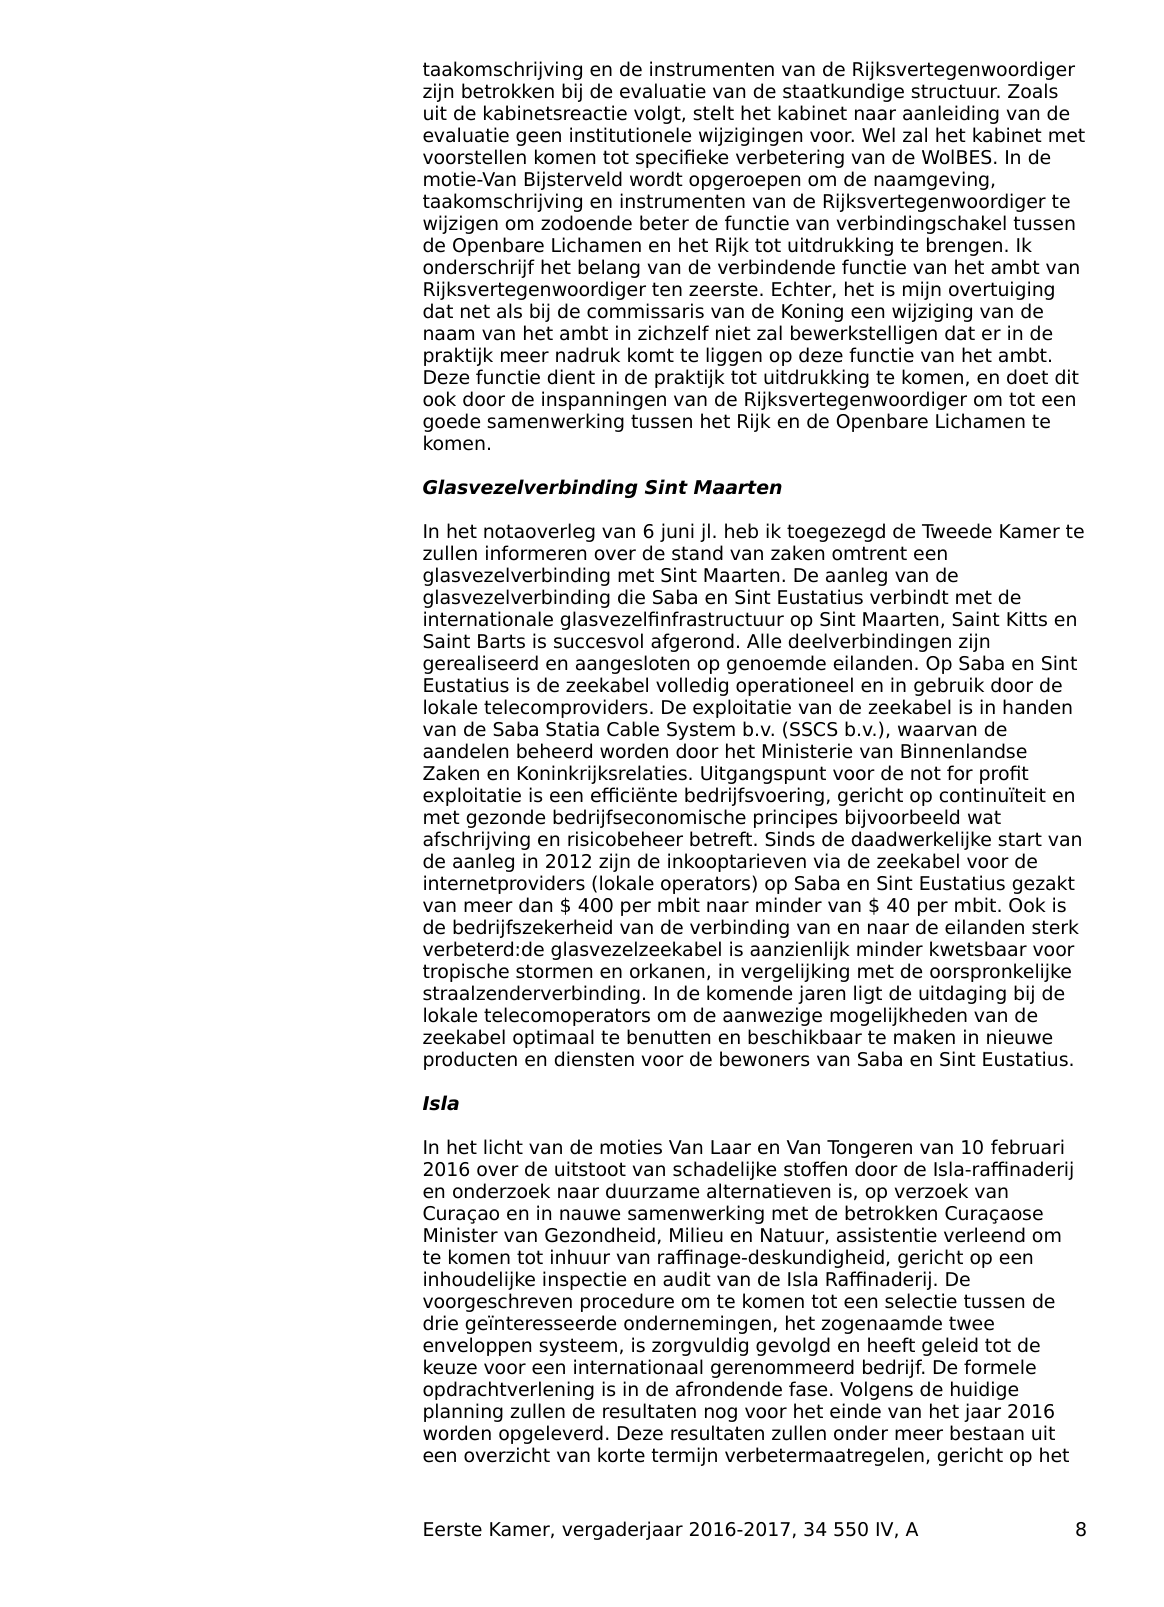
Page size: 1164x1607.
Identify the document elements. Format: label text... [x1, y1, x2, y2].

text In het licht van de moties Van Laar en Van Tongeren van 10 februari 2016 over de uitstoot van schadelijke stoffen door de Isla-raffinaderij en onderzoek naar duurzame alternatieven is, op verzoek van Curaçao en in nauwe samenwerking met de betrokken Curaçaose Minister van Gezondheid, Milieu en Natuur, assistentie verleend om te komen tot inhuur van raffinage-deskundigheid, gericht op een inhoudelijke inspectie en audit van de Isla Raffinaderij. De voorgeschreven procedure om te komen tot een selectie tussen de drie geïnteresseerde ondernemingen, het zogenaamde twee enveloppen systeem, is zorgvuldig gevolgd en heeft geleid tot de keuze voor een internationaal gerenommeerd bedrijf. De formele opdrachtverlening is in de afrondende fase. Volgens de huidige planning zullen de resultaten nog voor het einde van het jaar 2016 worden opgeleverd. Deze resultaten zullen onder meer bestaan uit een overzicht van korte termijn verbetermaatregelen, gericht op het [422, 1137, 1087, 1467]
text In het notaoverleg van 6 juni jl. heb ik toegezegd de Tweede Kamer te zullen informeren over de stand van zaken omtrent een glasvezelverbinding met Sint Maarten. De aanleg van de glasvezelverbinding die Saba en Sint Eustatius verbindt met de internationale glasvezelfinfrastructuur op Sint Maarten, Saint Kitts en Saint Barts is succesvol afgerond. Alle deelverbindingen zijn gerealiseerd en aangesloten op genoemde eilanden. Op Saba en Sint Eustatius is de zeekabel volledig operationeel en in gebruik door de lokale telecomproviders. De exploitatie van de zeekabel is in handen van de Saba Statia Cable System b.v. (SSCS b.v.), waarvan de aandelen beheerd worden door het Ministerie van Binnenlandse Zaken en Koninkrijksrelaties. Uitgangspunt voor de not for profit exploitatie is een efficiënte bedrijfsvoering, gericht op continuïteit en met gezonde bedrijfseconomische principes bijvoorbeeld wat afschrijving en risicobeheer betreft. Sinds de daadwerkelijke start van de aanleg in 2012 zijn de inkooptarieven via de zeekabel voor de internetproviders (lokale operators) op Saba en Sint Eustatius gezakt van meer dan $ 400 per mbit naar minder van $ 40 per mbit. Ook is de bedrijfszekerheid van de verbinding van en naar de eilanden sterk verbeterd:de glasvezelzeekabel is aanzienlijk minder kwetsbaar voor tropische stormen en orkanen, in vergelijking met de oorspronkelijke straalzenderverbinding. In de komende jaren ligt de uitdaging bij de lokale telecomoperators om de aanwezige mogelijkheden van de zeekabel optimaal te benutten en beschikbaar te maken in nieuwe producten en diensten voor de bewoners van Saba en Sint Eustatius. [422, 521, 1087, 1071]
subtitle Glasvezelverbinding Sint Maarten [422, 477, 1087, 499]
text taakomschrijving en de instrumenten van de Rijksvertegenwoordiger zijn betrokken bij de evaluatie van de staatkundige structuur. Zoals uit de kabinetsreactie volgt, stelt het kabinet naar aanleiding van de evaluatie geen institutionele wijzigingen voor. Wel zal het kabinet met voorstellen komen tot specifieke verbetering van de WolBES. In de motie-Van Bijsterveld wordt opgeroepen om de naamgeving, taakomschrijving en instrumenten van de Rijksvertegenwoordiger te wijzigen om zodoende beter de functie van verbindingschakel tussen de Openbare Lichamen en het Rijk tot uitdrukking te brengen. Ik onderschrijf het belang van de verbindende functie van het ambt van Rijksvertegenwoordiger ten zeerste. Echter, het is mijn overtuiging dat net als bij de commissaris van de Koning een wijziging van de naam van het ambt in zichzelf niet zal bewerkstelligen dat er in de praktijk meer nadruk komt te liggen op deze functie van het ambt. Deze functie dient in de praktijk tot uitdrukking te komen, en doet dit ook door de inspanningen van de Rijksvertegenwoordiger om tot een goede samenwerking tussen het Rijk en de Openbare Lichamen te komen. [422, 59, 1087, 455]
subtitle Isla [422, 1093, 1087, 1115]
